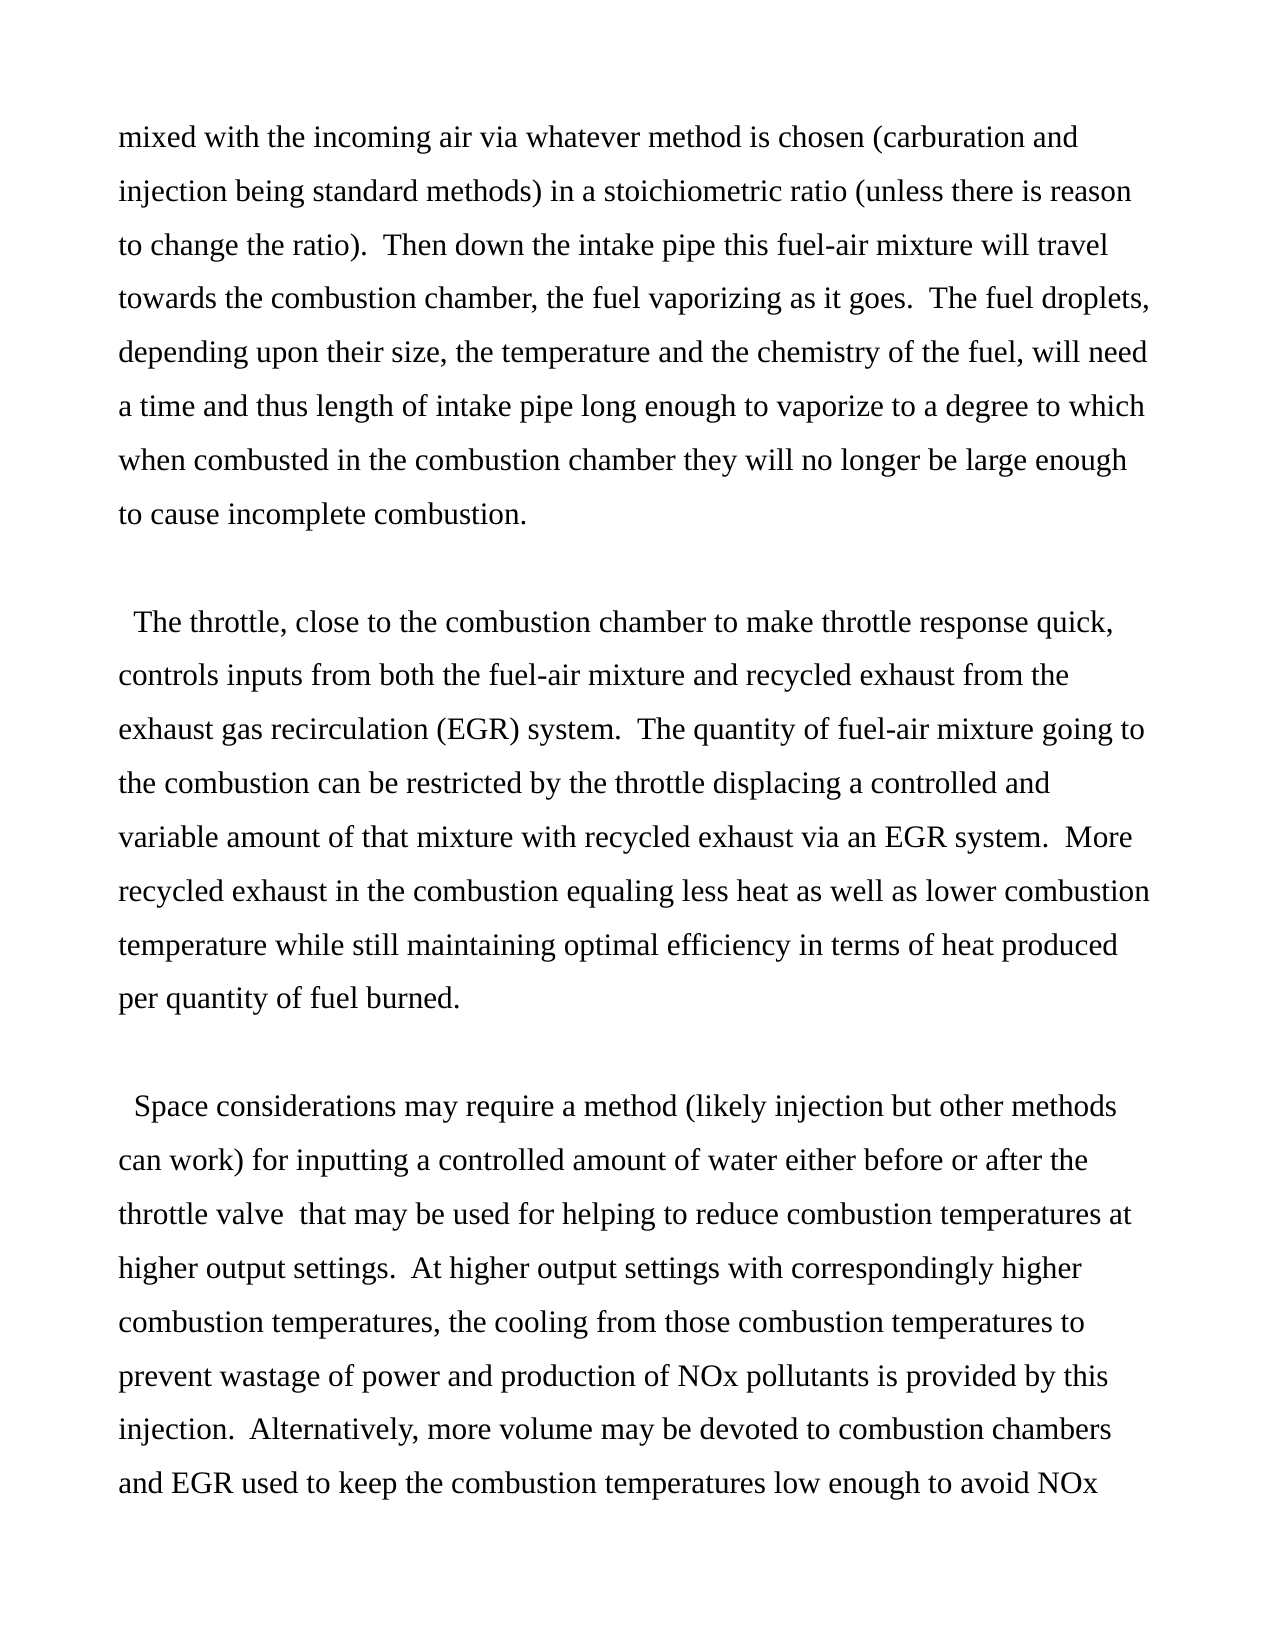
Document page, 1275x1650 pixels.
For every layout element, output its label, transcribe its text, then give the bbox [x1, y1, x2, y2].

text mixed with the incoming air via whatever method is chosen (carburation and injection being standard methods) in a stoichiometric ratio (unless there is reason to change the ratio). Then down the intake pipe this fuel-air mixture will travel towards the combustion chamber, the fuel vaporizing as it goes. The fuel droplets, depending upon their size, the temperature and the chemistry of the fuel, will need a time and thus length of intake pipe long enough to vaporize to a degree to which when combusted in the combustion chamber they will no longer be large enough to cause incomplete combustion. [118, 118, 1157, 531]
text The throttle, close to the combustion chamber to make throttle response quick, controls inputs from both the fuel-air mixture and recycled exhaust from the exhaust gas recirculation (EGR) system. The quantity of fuel-air mixture going to the combustion can be restricted by the throttle displacing a controlled and variable amount of that mixture with recycled exhaust via an EGR system. More recycled exhaust in the combustion equaling less heat as well as lower combustion temperature while still maintaining optimal efficiency in terms of heat produced per quantity of fuel burned. [118, 603, 1157, 1016]
text Space considerations may require a method (likely injection but other methods can work) for inputting a controlled amount of water either before or after the throttle valve that may be used for helping to reduce combustion temperatures at higher output settings. At higher output settings with correspondingly higher combustion temperatures, the cooling from those combustion temperatures to prevent wastage of power and production of NOx pollutants is provided by this injection. Alternatively, more volume may be devoted to combustion chambers and EGR used to keep the combustion temperatures low enough to avoid NOx [118, 1087, 1157, 1500]
